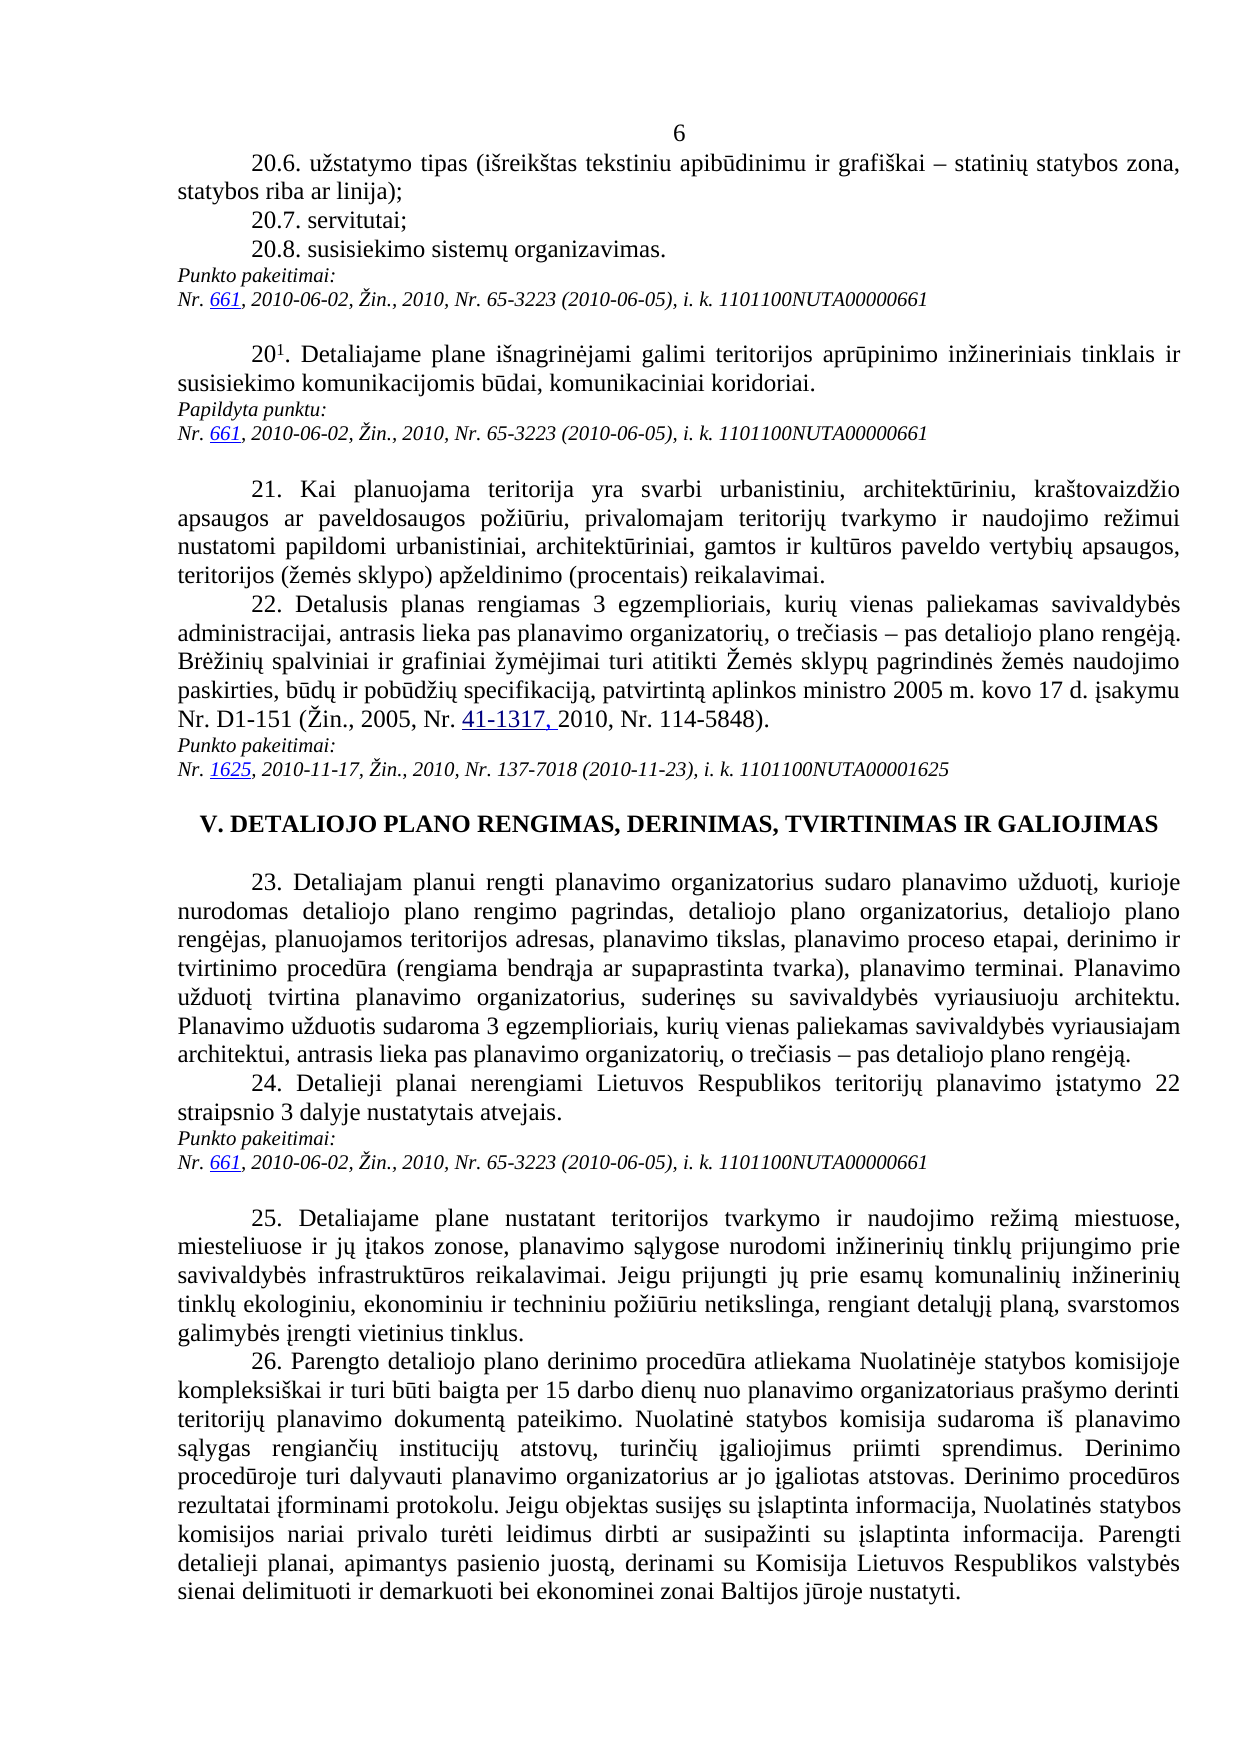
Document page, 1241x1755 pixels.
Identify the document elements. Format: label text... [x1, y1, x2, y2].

text 201. Detaliajame plane išnagrinėjami galimi teritorijos aprūpinimo inžineriniais tinklais ir susisiekimo komunikacijomis būdai, komunikaciniai koridoriai. [177, 339, 1181, 397]
text Punkto pakeitimai: [177, 263, 1181, 287]
text Punkto pakeitimai: [177, 733, 1181, 757]
text 20.6. užstatymo tipas (išreikštas tekstiniu apibūdinimu ir grafiškai – statinių statybos zona, statybos riba ar linija); [177, 148, 1181, 205]
text 21. Kai planuojama teritorija yra svarbi urbanistiniu, architektūriniu, kraštovaizdžio apsaugos ar paveldosaugos požiūriu, privalomajam teritorijų tvarkymo ir naudojimo režimui nustatomi papildomi urbanistiniai, architektūriniai, gamtos ir kultūros paveldo vertybių apsaugos, teritorijos (žemės sklypo) apželdinimo (procentais) reikalavimai. [177, 474, 1181, 589]
text Papildyta punktu: [177, 397, 1181, 421]
text 23. Detaliajam planui rengti planavimo organizatorius sudaro planavimo užduotį, kurioje nurodomas detaliojo plano rengimo pagrindas, detaliojo plano organizatorius, detaliojo plano rengėjas, planuojamos teritorijos adresas, planavimo tikslas, planavimo proceso etapai, derinimo ir tvirtinimo procedūra (rengiama bendrąja ar supaprastinta tvarka), planavimo terminai. Planavimo užduotį tvirtina planavimo organizatorius, suderinęs su savivaldybės vyriausiuoju architektu. Planavimo užduotis sudaroma 3 egzemplioriais, kurių vienas paliekamas savivaldybės vyriausiajam architektui, antrasis lieka pas planavimo organizatorių, o trečiasis – pas detaliojo plano rengėją. [177, 867, 1181, 1068]
text 26. Parengto detaliojo plano derinimo procedūra atliekama Nuolatinėje statybos komisijoje kompleksiškai ir turi būti baigta per 15 darbo dienų nuo planavimo organizatoriaus prašymo derinti teritorijų planavimo dokumentą pateikimo. Nuolatinė statybos komisija sudaroma iš planavimo sąlygas rengiančių institucijų atstovų, turinčių įgaliojimus priimti sprendimus. Derinimo procedūroje turi dalyvauti planavimo organizatorius ar jo įgaliotas atstovas. Derinimo procedūros rezultatai įforminami protokolu. Jeigu objektas susijęs su įslaptinta informacija, Nuolatinės statybos komisijos nariai privalo turėti leidimus dirbti ar susipažinti su įslaptinta informacija. Parengti detalieji planai, apimantys pasienio juostą, derinami su Komisija Lietuvos Respublikos valstybės sienai delimituoti ir demarkuoti bei ekonominei zonai Baltijos jūroje nustatyti. [177, 1346, 1181, 1605]
text 20.7. servitutai; [177, 205, 1181, 234]
text Nr. 661, 2010-06-02, Žin., 2010, Nr. 65-3223 (2010-06-05), i. k. 1101100NUTA00000661 [177, 287, 1181, 311]
text V. DETALIOJO PLANO RENGIMAS, DERINIMAS, TVIRTINIMAS IR GALIOJIMAS [177, 809, 1181, 838]
text 22. Detalusis planas rengiamas 3 egzemplioriais, kurių vienas paliekamas savivaldybės administracijai, antrasis lieka pas planavimo organizatorių, o trečiasis – pas detaliojo plano rengėją. Brėžinių spalviniai ir grafiniai žymėjimai turi atitikti Žemės sklypų pagrindinės žemės naudojimo paskirties, būdų ir pobūdžių specifikaciją, patvirtintą aplinkos ministro 2005 m. kovo 17 d. įsakymu Nr. D1-151 (Žin., 2005, Nr. 41-1317, 2010, Nr. 114-5848). [177, 589, 1181, 733]
text Punkto pakeitimai: [177, 1126, 1181, 1150]
text Nr. 661, 2010-06-02, Žin., 2010, Nr. 65-3223 (2010-06-05), i. k. 1101100NUTA00000661 [177, 421, 1181, 445]
text Nr. 661, 2010-06-02, Žin., 2010, Nr. 65-3223 (2010-06-05), i. k. 1101100NUTA00000661 [177, 1150, 1181, 1174]
text 25. Detaliajame plane nustatant teritorijos tvarkymo ir naudojimo režimą miestuose, miesteliuose ir jų įtakos zonose, planavimo sąlygose nurodomi inžinerinių tinklų prijungimo prie savivaldybės infrastruktūros reikalavimai. Jeigu prijungti jų prie esamų komunalinių inžinerinių tinklų ekologiniu, ekonominiu ir techniniu požiūriu netikslinga, rengiant detalųjį planą, svarstomos galimybės įrengti vietinius tinklus. [177, 1203, 1181, 1346]
text 20.8. susisiekimo sistemų organizavimas. [177, 234, 1181, 263]
text Nr. 1625, 2010-11-17, Žin., 2010, Nr. 137-7018 (2010-11-23), i. k. 1101100NUTA00001625 [177, 757, 1181, 781]
text 24. Detalieji planai nerengiami Lietuvos Respublikos teritorijų planavimo įstatymo 22 straipsnio 3 dalyje nustatytais atvejais. [177, 1068, 1181, 1126]
